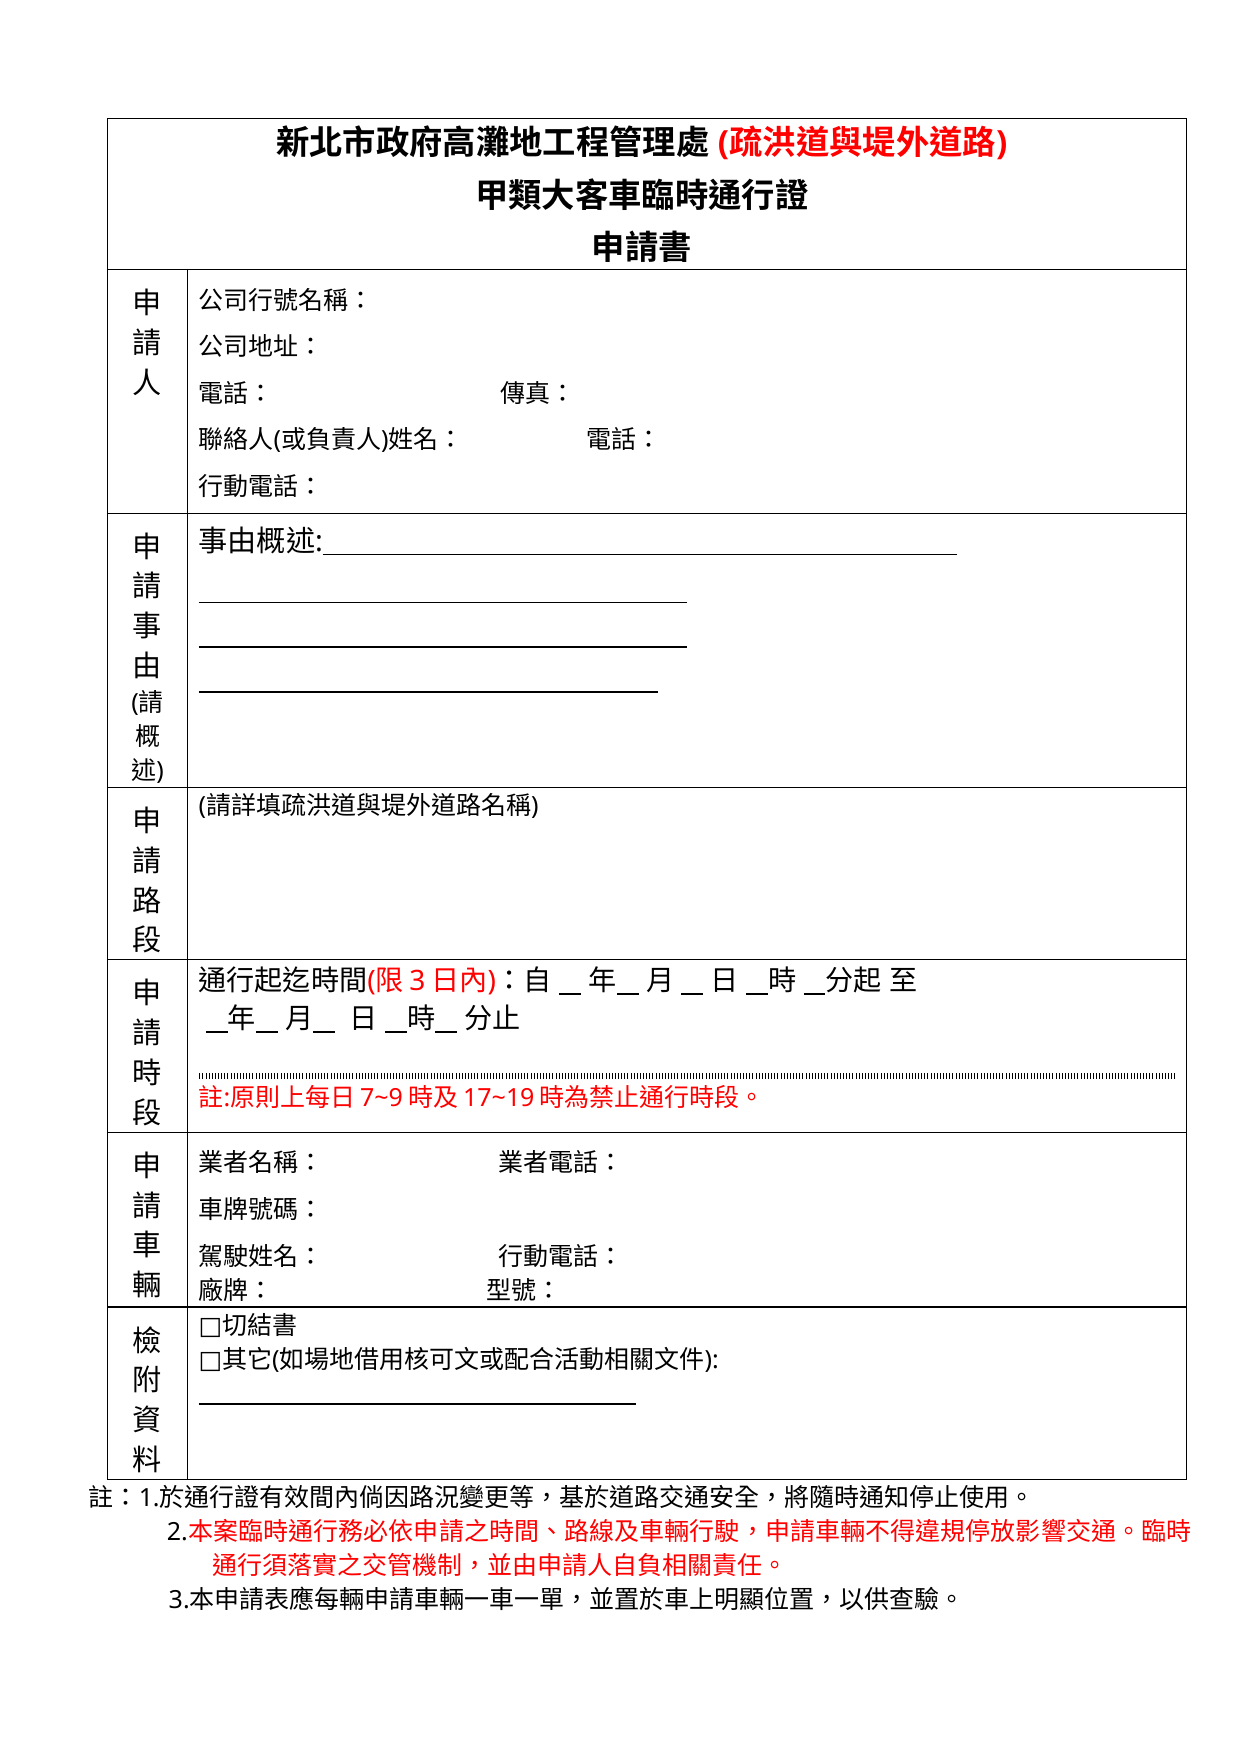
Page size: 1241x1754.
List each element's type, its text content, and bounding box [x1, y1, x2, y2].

text 註：1.於通行證有效間內倘因路況變更等，基於道路交通安全，將隨時通知停止使用。 [43, 1480, 1194, 1514]
list 2.本案臨時通行務必依申請之時間、路線及車輛行駛，申請車輛不得違規停放影響交通。臨時通行須落實之交管機制，並由申請人自負相關責任。 [153, 1514, 1193, 1582]
table_cell 申請路段 [108, 788, 187, 959]
table_cell 申請事由(請概述) [108, 514, 187, 787]
table_cell □切結書 □其它(如場地借用核可文或配合活動相關文件): [188, 1308, 1186, 1479]
table_cell 事由概述: [188, 514, 1186, 787]
table_cell 檢附資料 [108, 1308, 187, 1479]
table_cell 申請人 [108, 270, 187, 512]
table_cell 申請時段 [108, 960, 187, 1132]
table_cell 公司行號名稱： 公司地址： 電話： 傳真： 聯絡人(或負責人)姓名： 電話： 行動電話： [188, 270, 1186, 512]
table_cell 業者名稱： 業者電話： 車牌號碼： 駕駛姓名： 行動電話： 廠牌： 型號： [188, 1133, 1186, 1306]
table_cell 通行起迄時間(限3日內)：自 年 月 日 時 分起 至 年 月 日 時 分止 註:原則上每日7~9時及17~19時為禁止通行時段。 [188, 960, 1186, 1132]
table_cell (請詳填疏洪道與堤外道路名稱) [188, 788, 1186, 959]
list 3.本申請表應每輛申請車輛一車一單，並置於車上明顯位置，以供查驗。 [156, 1582, 1122, 1616]
table_cell 申請車輛 [108, 1133, 187, 1306]
table_header 新北市政府高灘地工程管理處 (疏洪道與堤外道路) 甲類大客車臨時通行證 申請書 [108, 119, 1186, 269]
